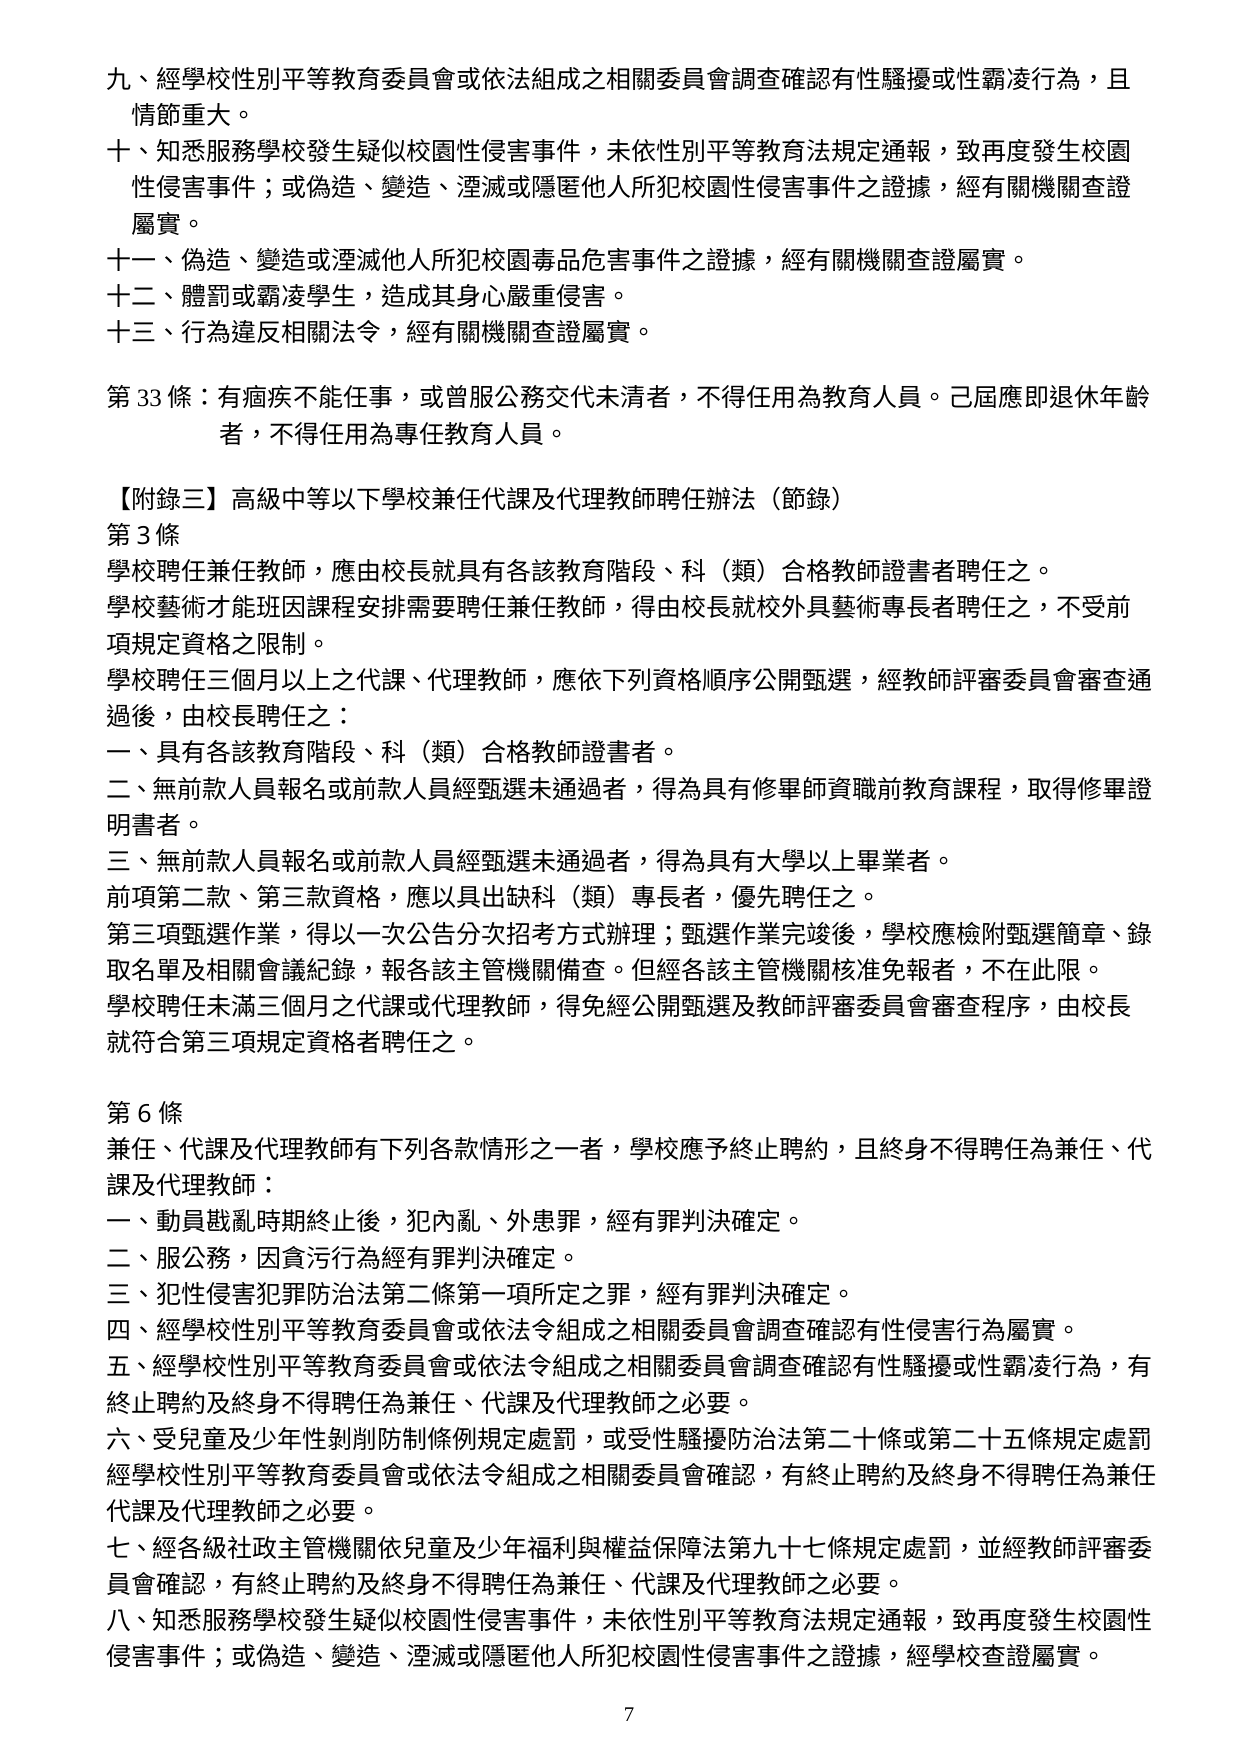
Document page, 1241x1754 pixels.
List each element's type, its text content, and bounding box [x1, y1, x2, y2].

text 第33條：有痼疾不能任事，或曾服公務交代未清者，不得任用為教育人員。己屆應即退休年齡者，不得任用為專任教育人員。 [106, 378, 1152, 450]
text 三、犯性侵害犯罪防治法第二條第一項所定之罪，經有罪判決確定。 [106, 1274, 1152, 1311]
text 十、知悉服務學校發生疑似校園性侵害事件，未依性別平等教育法規定通報，致再度發生校園 [106, 132, 1152, 168]
text 性侵害事件；或偽造、變造、湮滅或隱匿他人所犯校園性侵害事件之證據，經有關機關查證 [106, 168, 1152, 204]
text 第 6 條 [106, 1093, 1152, 1129]
text 二、無前款人員報名或前款人員經甄選未通過者，得為具有修畢師資職前教育課程，取得修畢證明書者。 [106, 769, 1152, 842]
text 學校聘任三個月以上之代課、代理教師，應依下列資格順序公開甄選，經教師評審委員會審查通過後，由校長聘任之： [106, 660, 1152, 733]
text 第三項甄選作業，得以一次公告分次招考方式辦理；甄選作業完竣後，學校應檢附甄選簡章、錄取名單及相關會議紀錄，報各該主管機關備查。但經各該主管機關核准免報者，不在此限。 [106, 914, 1152, 987]
text 七、經各級社政主管機關依兒童及少年福利與權益保障法第九十七條規定處罰，並經教師評審委員會確認，有終止聘約及終身不得聘任為兼任、代課及代理教師之必要。 [106, 1528, 1152, 1601]
text 學校藝術才能班因課程安排需要聘任兼任教師，得由校長就校外具藝術專長者聘任之，不受前項規定資格之限制。 [106, 588, 1152, 660]
text 五、經學校性別平等教育委員會或依法令組成之相關委員會調查確認有性騷擾或性霸凌行為，有終止聘約及終身不得聘任為兼任、代課及代理教師之必要。 [106, 1347, 1152, 1419]
text 【附錄三】高級中等以下學校兼任代課及代理教師聘任辦法（節錄） [106, 479, 1152, 515]
text 四、經學校性別平等教育委員會或依法令組成之相關委員會調查確認有性侵害行為屬實。 [106, 1311, 1152, 1347]
text 一、具有各該教育階段、科（類）合格教師證書者。 [106, 733, 1152, 769]
text 八、知悉服務學校發生疑似校園性侵害事件，未依性別平等教育法規定通報，致再度發生校園性侵害事件；或偽造、變造、湮滅或隱匿他人所犯校園性侵害事件之證據，經學校查證屬實。 [106, 1601, 1152, 1673]
text 一、動員戡亂時期終止後，犯內亂、外患罪，經有罪判決確定。 [106, 1202, 1152, 1238]
text 十一、偽造、變造或湮滅他人所犯校園毒品危害事件之證據，經有關機關查證屬實。 [106, 240, 1152, 277]
text 九、經學校性別平等教育委員會或依法組成之相關委員會調查確認有性騷擾或性霸凌行為，且 [106, 59, 1152, 95]
text 前項第二款、第三款資格，應以具出缺科（類）專長者，優先聘任之。 [106, 878, 1152, 914]
text 第3條 [106, 515, 1152, 552]
text 十二、體罰或霸凌學生，造成其身心嚴重侵害。 [106, 277, 1152, 313]
text 學校聘任未滿三個月之代課或代理教師，得免經公開甄選及教師評審委員會審查程序，由校長就符合第三項規定資格者聘任之。 [106, 987, 1152, 1059]
text 三、無前款人員報名或前款人員經甄選未通過者，得為具有大學以上畢業者。 [106, 842, 1152, 878]
text 六、受兒童及少年性剝削防制條例規定處罰，或受性騷擾防治法第二十條或第二十五條規定處罰，經學校性別平等教育委員會或依法令組成之相關委員會確認，有終止聘約及終身不得聘任為兼任、代課及代理教師之必要。 [106, 1419, 1152, 1528]
text 二、服公務，因貪污行為經有罪判決確定。 [106, 1238, 1152, 1274]
text 兼任、代課及代理教師有下列各款情形之一者，學校應予終止聘約，且終身不得聘任為兼任、代課及代理教師： [106, 1129, 1152, 1202]
text 屬實。 [106, 204, 1152, 240]
text 十三、行為違反相關法令，經有關機關查證屬實。 [106, 313, 1152, 349]
text 情節重大。 [106, 95, 1152, 132]
text 學校聘任兼任教師，應由校長就具有各該教育階段、科（類）合格教師證書者聘任之。 [106, 552, 1152, 588]
